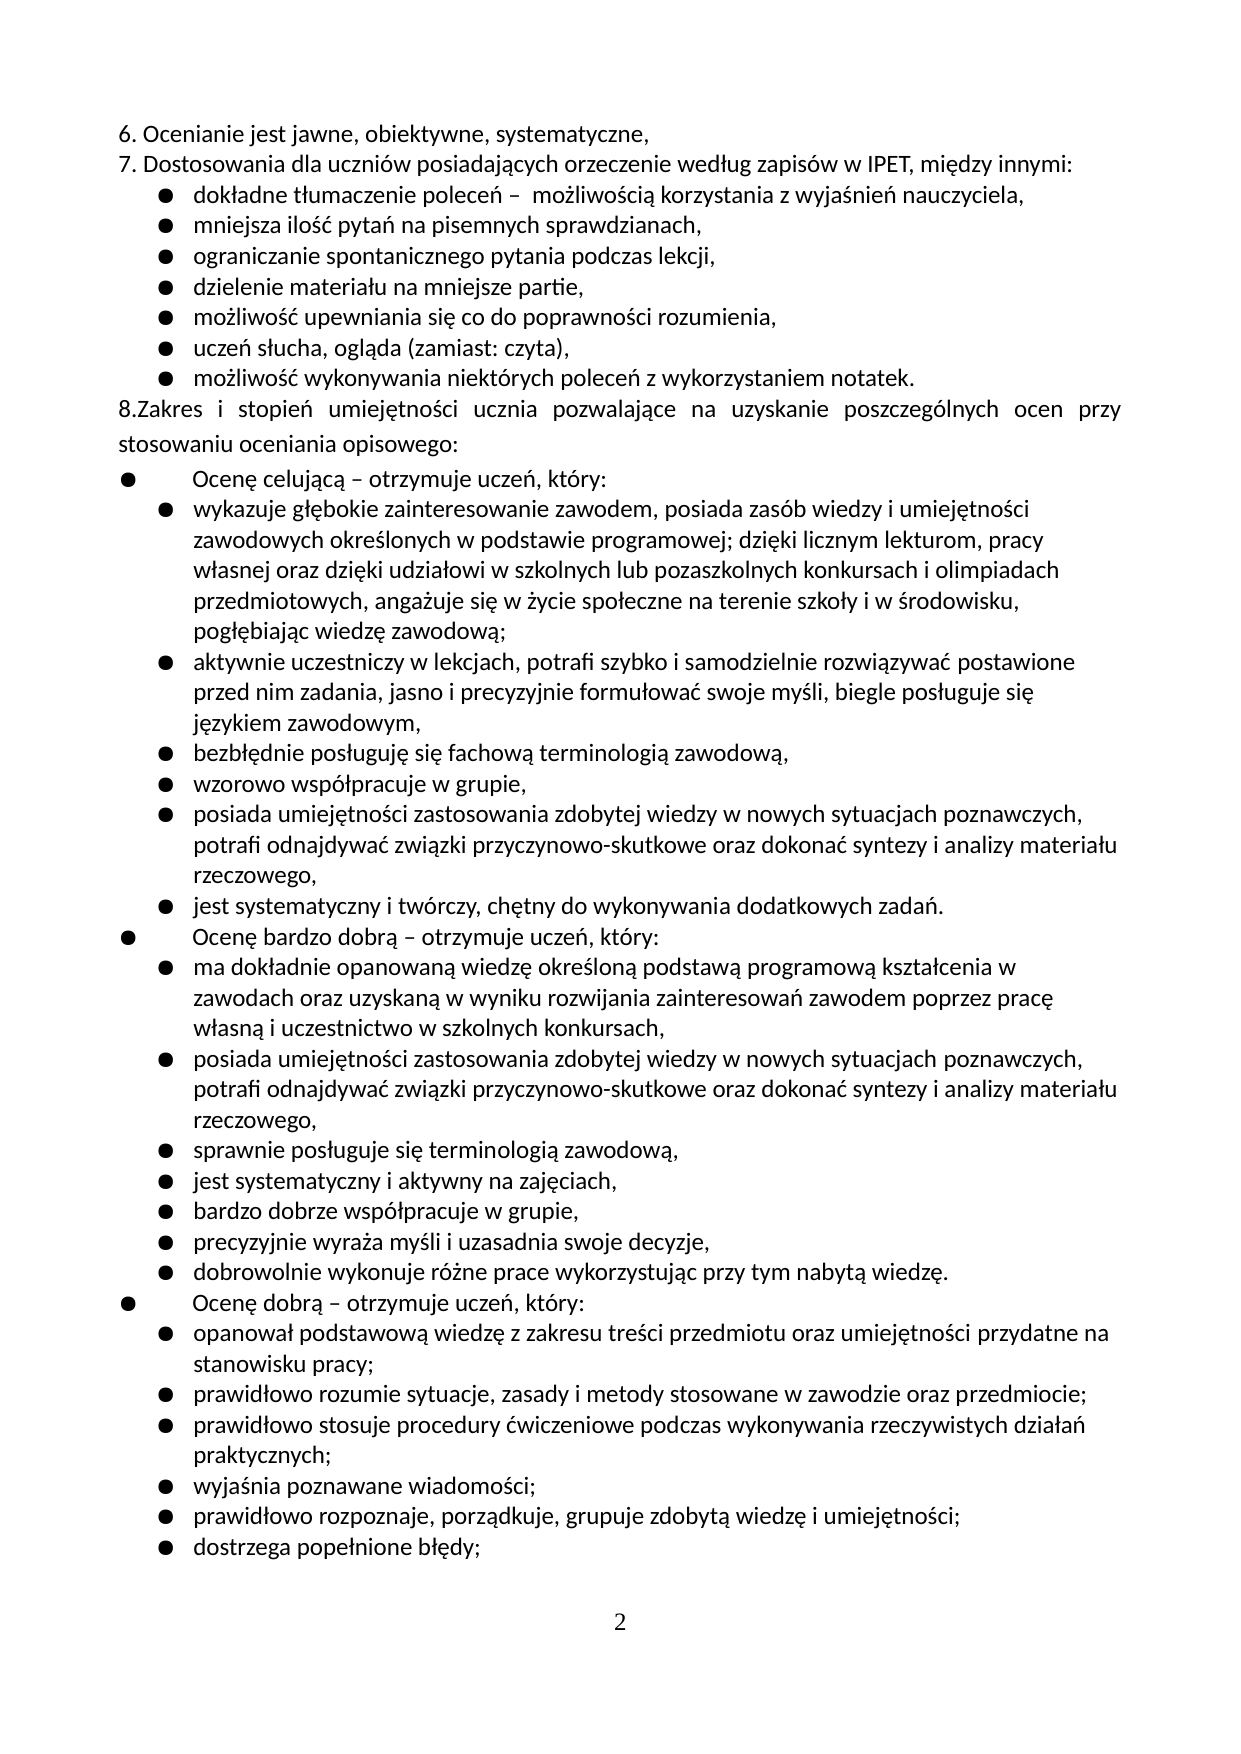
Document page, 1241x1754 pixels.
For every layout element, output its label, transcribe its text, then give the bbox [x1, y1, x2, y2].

list Ocenę celującą – otrzymuje uczeń, który: [118, 463, 1122, 493]
list opanował podstawową wiedzę z zakresu treści przedmiotu oraz umiejętności przydatne na stanowisku pracy; [156, 1317, 1122, 1378]
list dostrzega popełnione błędy; [156, 1531, 1122, 1562]
list dobrowolnie wykonuje różne prace wykorzystując przy tym nabytą wiedzę. [156, 1256, 1122, 1287]
list Ocenę dobrą – otrzymuje uczeń, który: [118, 1287, 1122, 1317]
list dzielenie materiału na mniejsze partie, [156, 271, 1122, 301]
list mniejsza ilość pytań na pisemnych sprawdzianach, [156, 210, 1122, 240]
list bardzo dobrze współpracuje w grupie, [156, 1195, 1122, 1226]
list prawidłowo stosuje procedury ćwiczeniowe podczas wykonywania rzeczywistych działań praktycznych; [156, 1409, 1122, 1470]
list posiada umiejętności zastosowania zdobytej wiedzy w nowych sytuacjach poznawczych, potrafi odnajdywać związki przyczynowo-skutkowe oraz dokonać syntezy i analizy materiału rzeczowego, [156, 798, 1122, 890]
list ma dokładnie opanowaną wiedzę określoną podstawą programową kształcenia w zawodach oraz uzyskaną w wyniku rozwijania zainteresowań zawodem poprzez pracę własną i uczestnictwo w szkolnych konkursach, [156, 951, 1122, 1043]
list dokładne tłumaczenie poleceń – możliwością korzystania z wyjaśnień nauczyciela, [156, 179, 1122, 210]
list wzorowo współpracuje w grupie, [156, 768, 1122, 798]
list jest systematyczny i twórczy, chętny do wykonywania dodatkowych zadań. [156, 890, 1122, 921]
list prawidłowo rozumie sytuacje, zasady i metody stosowane w zawodzie oraz przedmiocie; [156, 1378, 1122, 1409]
list aktywnie uczestniczy w lekcjach, potrafi szybko i samodzielnie rozwiązywać postawione przed nim zadania, jasno i precyzyjnie formułować swoje myśli, biegle posługuje się językiem zawodowym, [156, 646, 1122, 737]
list 8.Zakres i stopień umiejętności ucznia pozwalające na uzyskanie poszczególnych ocen przy stosowaniu oceniania opisowego: [83, 393, 1122, 458]
list uczeń słucha, ogląda (zamiast: czyta), [156, 332, 1122, 362]
list precyzyjnie wyraża myśli i uzasadnia swoje decyzje, [156, 1226, 1122, 1256]
list wykazuje głębokie zainteresowanie zawodem, posiada zasób wiedzy i umiejętności zawodowych określonych w podstawie programowej; dzięki licznym lekturom, pracy własnej oraz dzięki udziałowi w szkolnych lub pozaszkolnych konkursach i olimpiadach przedmiotowych, angażuje się w życie społeczne na terenie szkoły i w środowisku, pogłębiając wiedzę zawodową; [156, 493, 1122, 646]
list sprawnie posługuje się terminologią zawodową, [156, 1134, 1122, 1165]
list bezbłędnie posługuję się fachową terminologią zawodową, [156, 737, 1122, 768]
list wyjaśnia poznawane wiadomości; [156, 1470, 1122, 1501]
list możliwość upewniania się co do poprawności rozumienia, [156, 301, 1122, 332]
list posiada umiejętności zastosowania zdobytej wiedzy w nowych sytuacjach poznawczych, potrafi odnajdywać związki przyczynowo-skutkowe oraz dokonać syntezy i analizy materiału rzeczowego, [156, 1043, 1122, 1134]
list 6. Ocenianie jest jawne, obiektywne, systematyczne, [118, 118, 1122, 149]
list jest systematyczny i aktywny na zajęciach, [156, 1165, 1122, 1195]
list ograniczanie spontanicznego pytania podczas lekcji, [156, 240, 1122, 271]
list Ocenę bardzo dobrą – otrzymuje uczeń, który: [118, 921, 1122, 951]
list 7. Dostosowania dla uczniów posiadających orzeczenie według zapisów w IPET, między innymi: [118, 149, 1122, 179]
list możliwość wykonywania niektórych poleceń z wykorzystaniem notatek. [156, 362, 1122, 393]
list prawidłowo rozpoznaje, porządkuje, grupuje zdobytą wiedzę i umiejętności; [156, 1501, 1122, 1531]
